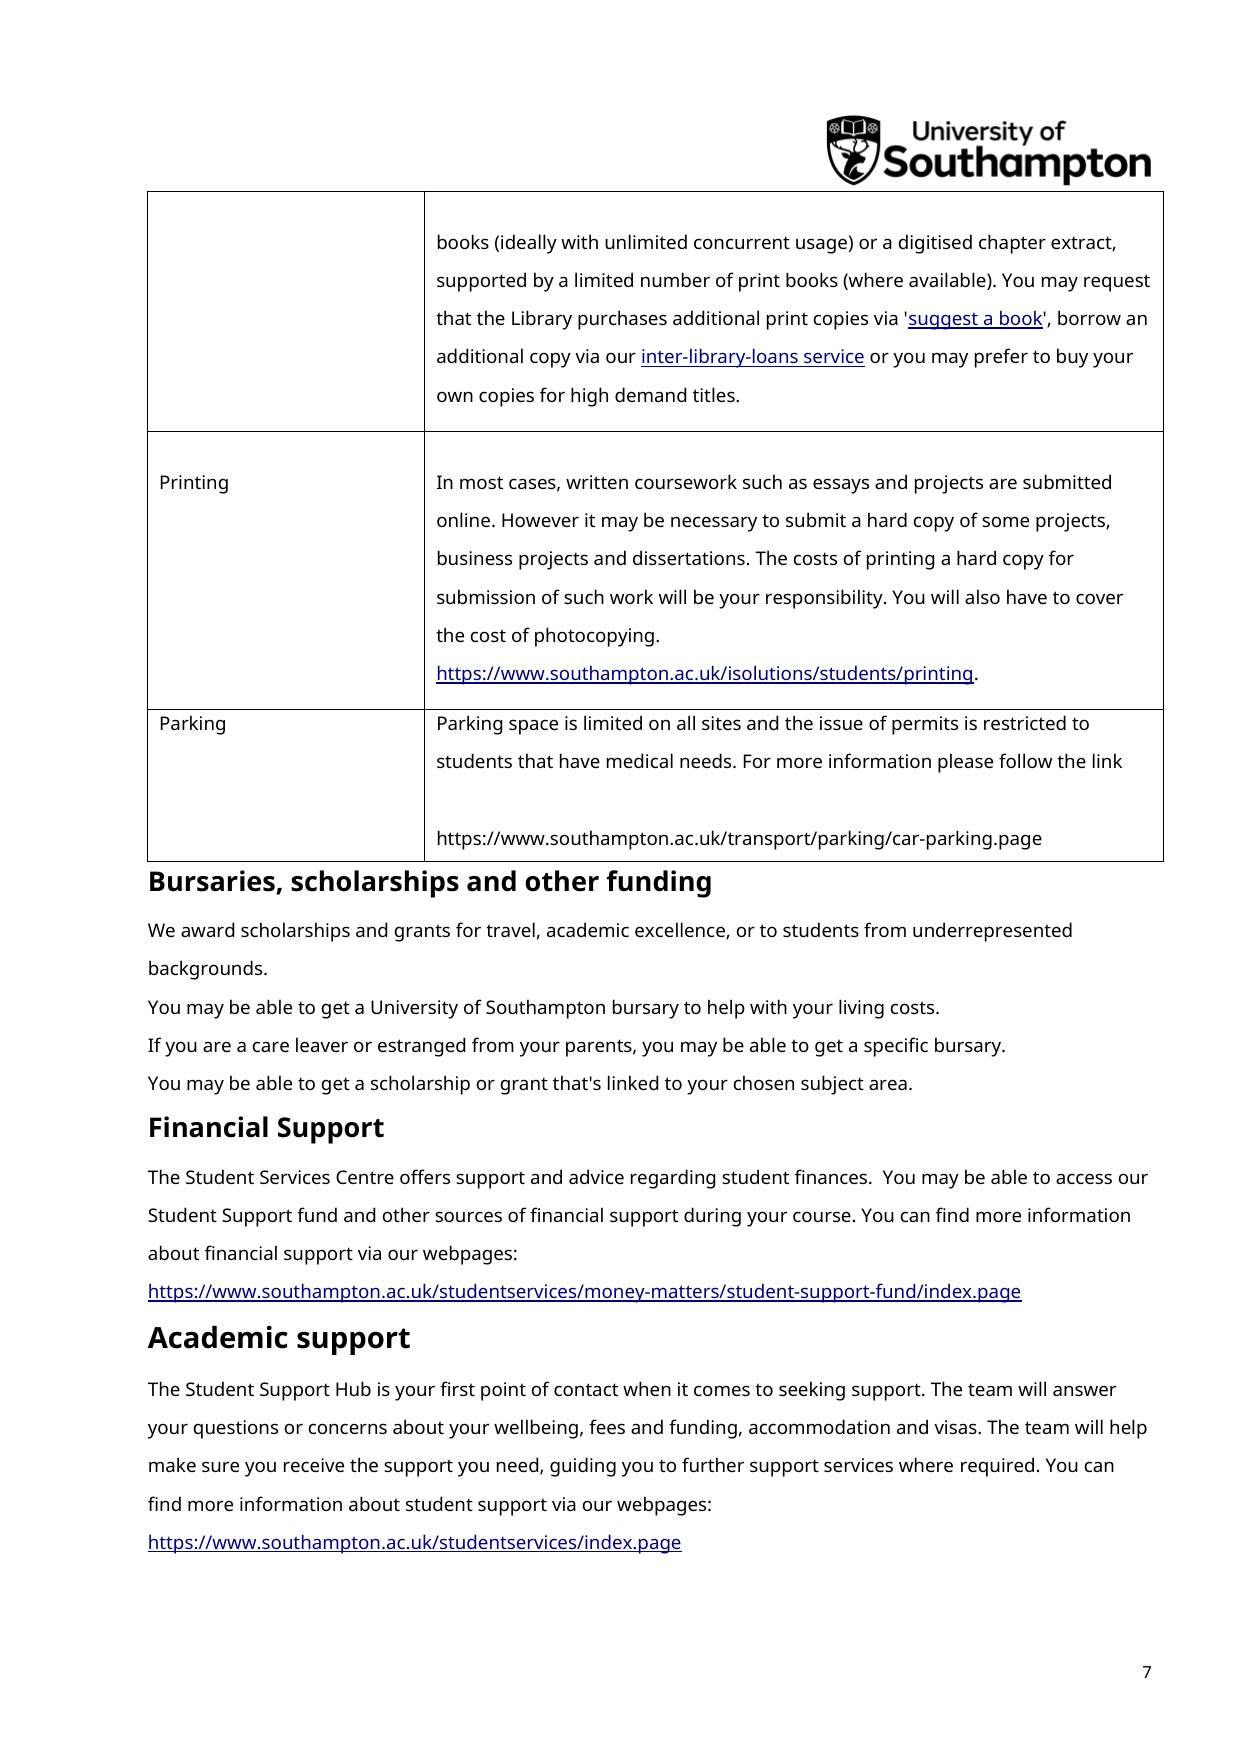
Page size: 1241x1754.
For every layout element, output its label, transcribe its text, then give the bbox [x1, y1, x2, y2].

text The Student Support Hub is your first point of contact when it comes to seeking support. The team will answer your questions or concerns about your wellbeing, fees and funding, accommodation and visas. The team will help make sure you receive the support you need, guiding you to further support services where required. You can find more information about student support via our webpages: [148, 1376, 1152, 1517]
subtitle Academic support [148, 1317, 1152, 1357]
text https://www.southampton.ac.uk/studentservices/index.page [148, 1529, 1152, 1555]
text If you are a care leaver or estranged from your parents, you may be able to get a specific bursary. [148, 1032, 1152, 1058]
table_cell Parking [148, 710, 424, 861]
table_cell Printing [148, 432, 424, 709]
text The Student Services Centre offers support and advice regarding student finances. You may be able to access our Student Support fund and other sources of financial support during your course. You can find more information about financial support via our webpages: https://www.southampton.ac.uk/studentservices/money-matters/student-support-fund/index.page [148, 1164, 1152, 1304]
table_cell books (ideally with unlimited concurrent usage) or a digitised chapter extract, supported by a limited number of print books (where available). You may request that the Library purchases additional print copies via 'suggest a book', borrow an additional copy via our inter-library-loans service or you may prefer to buy your own copies for high demand titles. [425, 192, 1163, 431]
subtitle Bursaries, scholarships and other funding [148, 862, 1152, 899]
text You may be able to get a scholarship or grant that's linked to your chosen subject area. [148, 1070, 1152, 1096]
text You may be able to get a University of Southampton bursary to help with your living costs. [148, 994, 1152, 1019]
subtitle Financial Support [148, 1109, 1152, 1146]
table_cell [148, 192, 424, 431]
table_cell In most cases, written coursework such as essays and projects are submitted online. However it may be necessary to submit a hard copy of some projects, business projects and dissertations. The costs of printing a hard copy for submission of such work will be your responsibility. You will also have to cover the cost of photocopying. https://www.southampton.ac.uk/isolutions/students/printing. [425, 432, 1163, 709]
text We award scholarships and grants for travel, academic excellence, or to students from underrepresented backgrounds. [148, 917, 1152, 981]
table_cell Parking space is limited on all sites and the issue of permits is restricted to students that have medical needs. For more information please follow the link https://www.southampton.ac.uk/transport/parking/car-parking.page [425, 710, 1163, 861]
